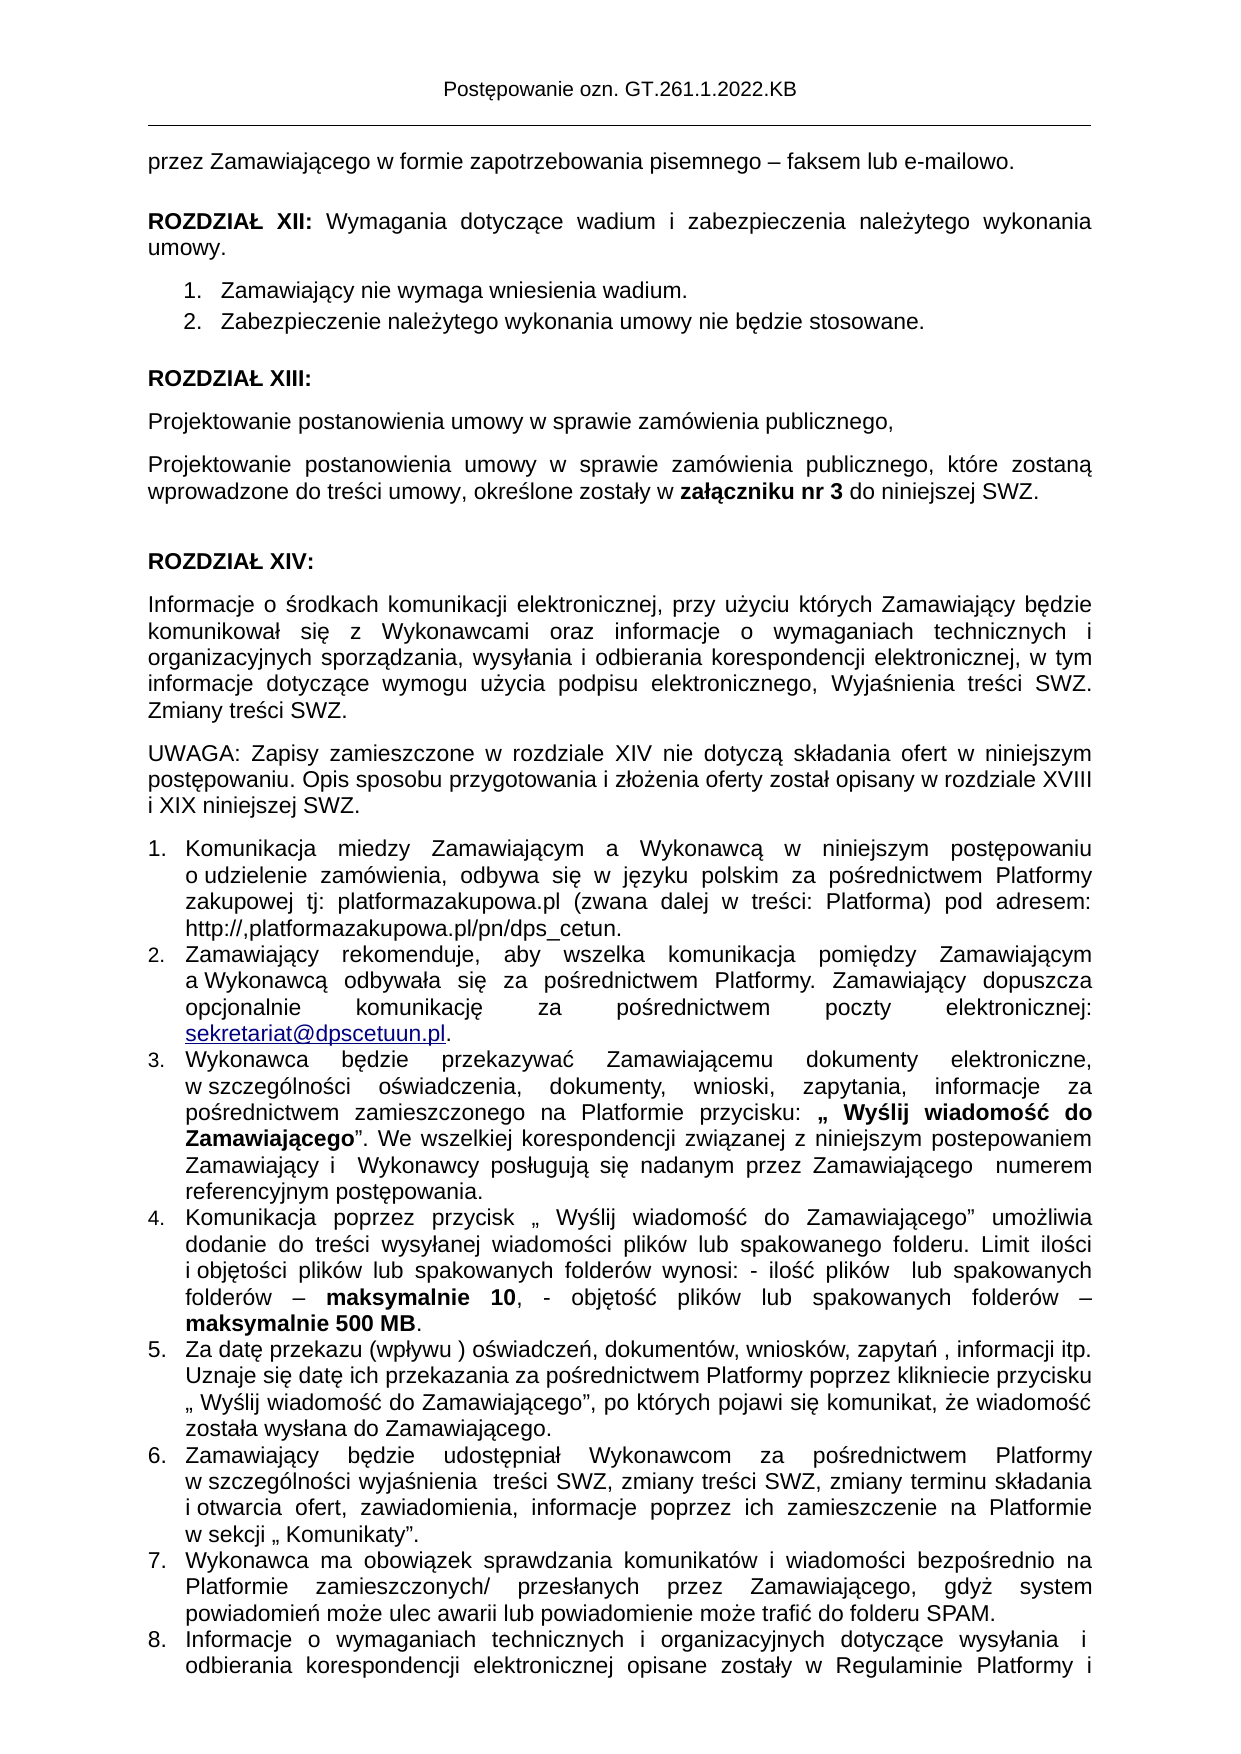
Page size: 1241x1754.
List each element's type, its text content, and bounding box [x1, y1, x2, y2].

text Projektowanie postanowienia umowy w sprawie zamówienia publicznego, które zostaną wprowadzone do treści umowy, określone zostały w załączniku nr 3 do niniejszej SWZ. [148, 451, 1093, 504]
list Za datę przekazu (wpływu ) oświadczeń, dokumentów, wniosków, zapytań , informacji itp. Uznaje się datę ich przekazania za pośrednictwem Platformy poprzez klikniecie przycisku „ Wyślij wiadomość do Zamawiającego”, po których pojawi się komunikat, że wiadomość została wysłana do Zamawiającego. [148, 1336, 1093, 1442]
list Zabezpieczenie należytego wykonania umowy nie będzie stosowane. [183, 308, 1093, 334]
list Wykonawca będzie przekazywać Zamawiającemu dokumenty elektroniczne, w szczególności oświadczenia, dokumenty, wnioski, zapytania, informacje za pośrednictwem zamieszczonego na Platformie przycisku: „ Wyślij wiadomość do Zamawiającego”. We wszelkiej korespondencji związanej z niniejszym postepowaniem Zamawiający i Wykonawcy posługują się nadanym przez Zamawiającego numerem referencyjnym postępowania. [148, 1046, 1093, 1204]
list Zamawiający nie wymaga wniesienia wadium. [183, 277, 1093, 304]
text Informacje o środkach komunikacji elektronicznej, przy użyciu których Zamawiający będzie komunikował się z Wykonawcami oraz informacje o wymaganiach technicznych i organizacyjnych sporządzania, wysyłania i odbierania korespondencji elektronicznej, w tym informacje dotyczące wymogu użycia podpisu elektronicznego, Wyjaśnienia treści SWZ. Zmiany treści SWZ. [148, 591, 1093, 723]
list Komunikacja poprzez przycisk „ Wyślij wiadomość do Zamawiającego” umożliwia dodanie do treści wysyłanej wiadomości plików lub spakowanego folderu. Limit ilości i objętości plików lub spakowanych folderów wynosi: - ilość plików lub spakowanych folderów – maksymalnie 10, - objętość plików lub spakowanych folderów – maksymalnie 500 MB. [148, 1204, 1093, 1336]
list Zamawiający będzie udostępniał Wykonawcom za pośrednictwem Platformy w szczególności wyjaśnienia treści SWZ, zmiany treści SWZ, zmiany terminu składania i otwarcia ofert, zawiadomienia, informacje poprzez ich zamieszczenie na Platformie w sekcji „ Komunikaty”. [148, 1442, 1093, 1547]
text Projektowanie postanowienia umowy w sprawie zamówienia publicznego, [148, 408, 1093, 435]
text ROZDZIAŁ XIII: [148, 365, 1093, 392]
text ROZDZIAŁ XIV: [148, 548, 1093, 574]
list Zamawiający rekomenduje, aby wszelka komunikacja pomiędzy Zamawiającym a Wykonawcą odbywała się za pośrednictwem Platformy. Zamawiający dopuszcza opcjonalnie komunikację za pośrednictwem poczty elektronicznej: sekretariat@dpscetuun.pl. [148, 941, 1093, 1046]
text ROZDZIAŁ XII: Wymagania dotyczące wadium i zabezpieczenia należytego wykonania umowy. [148, 208, 1093, 261]
text UWAGA: Zapisy zamieszczone w rozdziale XIV nie dotyczą składania ofert w niniejszym postępowaniu. Opis sposobu przygotowania i złożenia oferty został opisany w rozdziale XVIII i XIX niniejszej SWZ. [148, 740, 1093, 819]
list Wykonawca ma obowiązek sprawdzania komunikatów i wiadomości bezpośrednio na Platformie zamieszczonych/ przesłanych przez Zamawiającego, gdyż system powiadomień może ulec awarii lub powiadomienie może trafić do folderu SPAM. [148, 1547, 1093, 1626]
text przez Zamawiającego w formie zapotrzebowania pisemnego – faksem lub e-mailowo. [148, 148, 1152, 174]
list Komunikacja miedzy Zamawiającym a Wykonawcą w niniejszym postępowaniu o udzielenie zamówienia, odbywa się w języku polskim za pośrednictwem Platformy zakupowej tj: platformazakupowa.pl (zwana dalej w treści: Platforma) pod adresem: http://,platformazakupowa.pl/pn/dps_cetun. [148, 835, 1093, 941]
list Informacje o wymaganiach technicznych i organizacyjnych dotyczące wysyłania i odbierania korespondencji elektronicznej opisane zostały w Regulaminie Platformy i [148, 1626, 1093, 1679]
